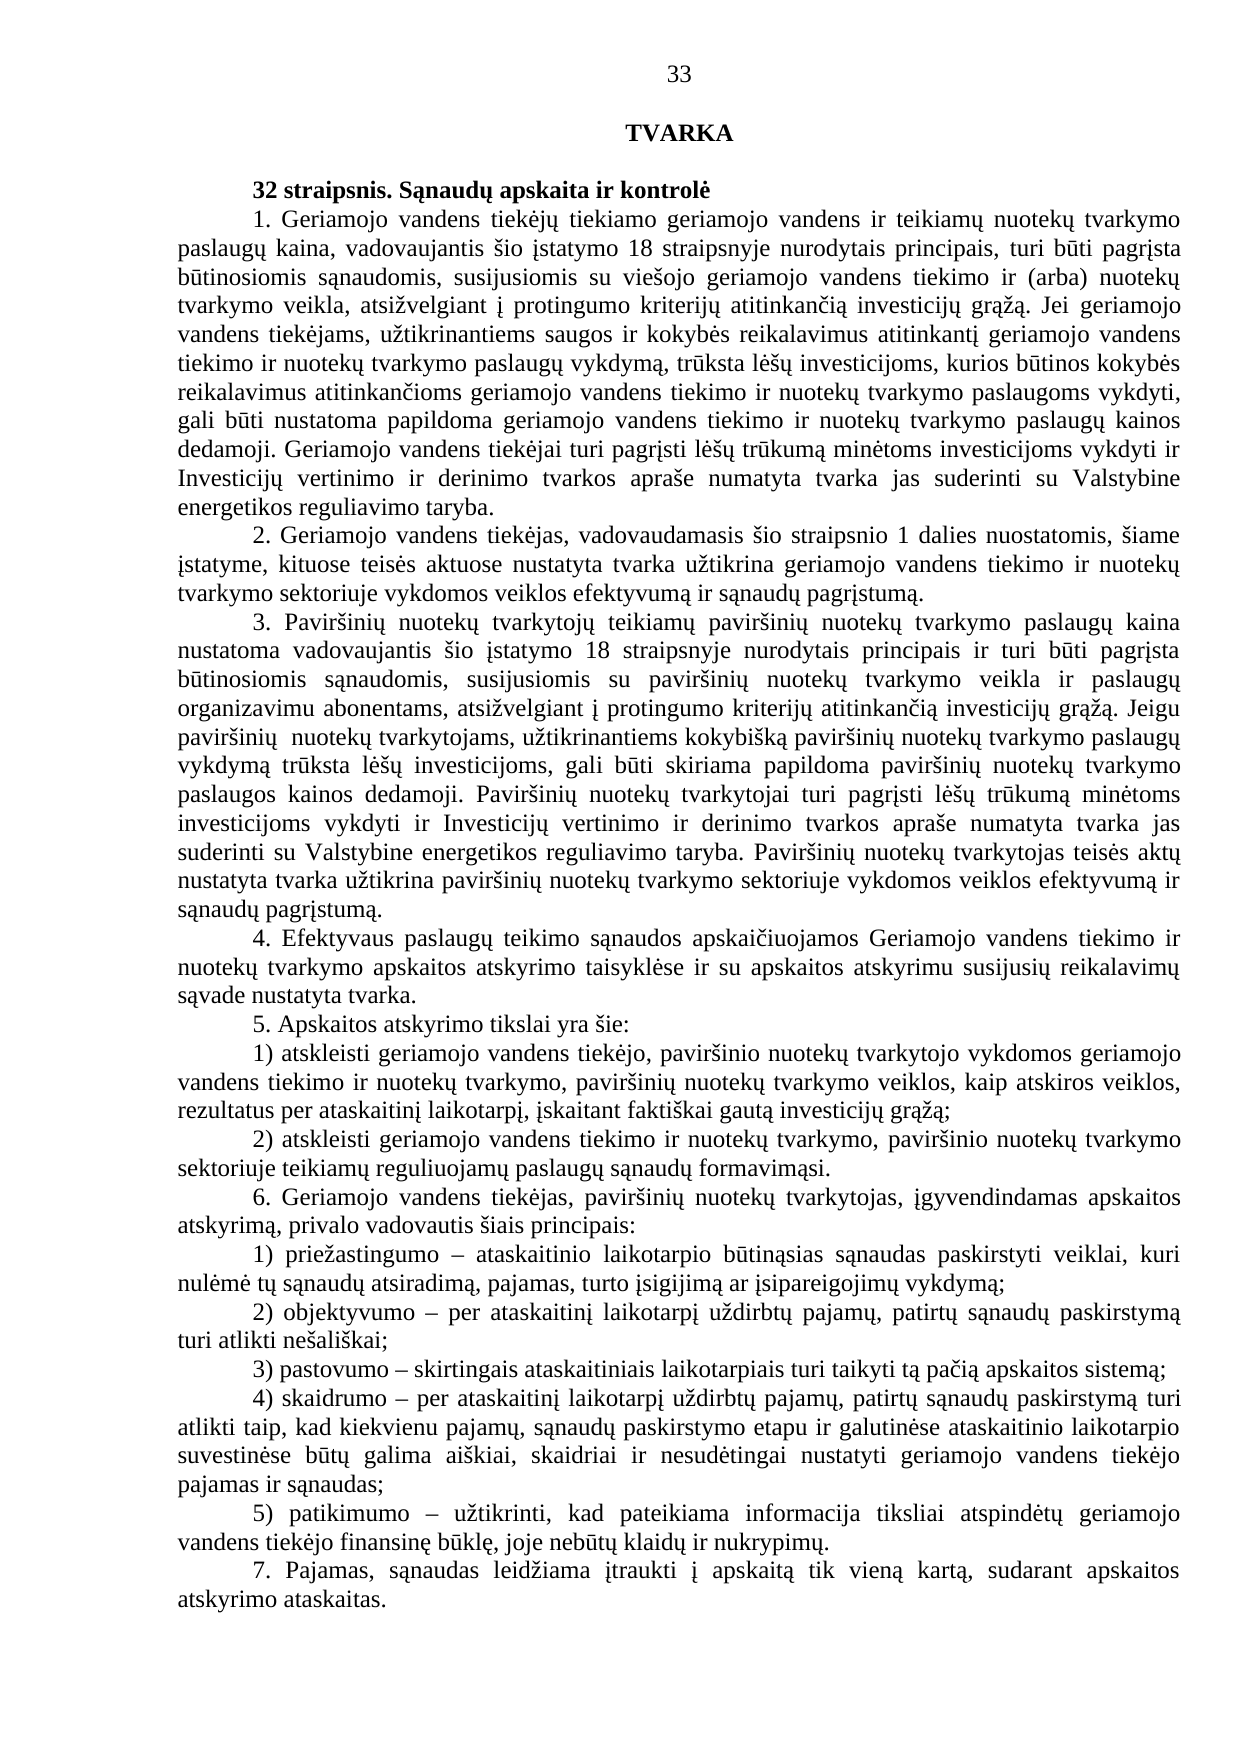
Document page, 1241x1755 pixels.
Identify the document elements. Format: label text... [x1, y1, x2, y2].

text 6. Geriamojo vandens tiekėjas, paviršinių nuotekų tvarkytojas, įgyvendindamas apskaitos atskyrimą, privalo vadovautis šiais principais: [177, 1182, 1181, 1239]
text 4) skaidrumo – per ataskaitinį laikotarpį uždirbtų pajamų, patirtų sąnaudų paskirstymą turi atlikti taip, kad kiekvienu pajamų, sąnaudų paskirstymo etapu ir galutinėse ataskaitinio laikotarpio suvestinėse būtų galima aiškiai, skaidriai ir nesudėtingai nustatyti geriamojo vandens tiekėjo pajamas ir sąnaudas; [177, 1383, 1181, 1498]
text 4. Efektyvaus paslaugų teikimo sąnaudos apskaičiuojamos Geriamojo vandens tiekimo ir nuotekų tvarkymo apskaitos atskyrimo taisyklėse ir su apskaitos atskyrimu susijusių reikalavimų sąvade nustatyta tvarka. [177, 923, 1181, 1009]
text TVARKA [177, 118, 1181, 147]
text 2) atskleisti geriamojo vandens tiekimo ir nuotekų tvarkymo, paviršinio nuotekų tvarkymo sektoriuje teikiamų reguliuojamų paslaugų sąnaudų formavimąsi. [177, 1124, 1181, 1182]
text 2. Geriamojo vandens tiekėjas, vadovaudamasis šio straipsnio 1 dalies nuostatomis, šiame įstatyme, kituose teisės aktuose nustatyta tvarka užtikrina geriamojo vandens tiekimo ir nuotekų tvarkymo sektoriuje vykdomos veiklos efektyvumą ir sąnaudų pagrįstumą. [177, 521, 1181, 607]
text 5. Apskaitos atskyrimo tikslai yra šie: [177, 1009, 1181, 1038]
text 1) priežastingumo – ataskaitinio laikotarpio būtinąsias sąnaudas paskirstyti veiklai, kuri nulėmė tų sąnaudų atsiradimą, pajamas, turto įsigijimą ar įsipareigojimų vykdymą; [177, 1239, 1181, 1297]
text 1) atskleisti geriamojo vandens tiekėjo, paviršinio nuotekų tvarkytojo vykdomos geriamojo vandens tiekimo ir nuotekų tvarkymo, paviršinių nuotekų tvarkymo veiklos, kaip atskiros veiklos, rezultatus per ataskaitinį laikotarpį, įskaitant faktiškai gautą investicijų grąžą; [177, 1038, 1181, 1124]
text 1. Geriamojo vandens tiekėjų tiekiamo geriamojo vandens ir teikiamų nuotekų tvarkymo paslaugų kaina, vadovaujantis šio įstatymo 18 straipsnyje nurodytais principais, turi būti pagrįsta būtinosiomis sąnaudomis, susijusiomis su viešojo geriamojo vandens tiekimo ir (arba) nuotekų tvarkymo veikla, atsižvelgiant į protingumo kriterijų atitinkančią investicijų grąžą. Jei geriamojo vandens tiekėjams, užtikrinantiems saugos ir kokybės reikalavimus atitinkantį geriamojo vandens tiekimo ir nuotekų tvarkymo paslaugų vykdymą, trūksta lėšų investicijoms, kurios būtinos kokybės reikalavimus atitinkančioms geriamojo vandens tiekimo ir nuotekų tvarkymo paslaugoms vykdyti, gali būti nustatoma papildoma geriamojo vandens tiekimo ir nuotekų tvarkymo paslaugų kainos dedamoji. Geriamojo vandens tiekėjai turi pagrįsti lėšų trūkumą minėtoms investicijoms vykdyti ir Investicijų vertinimo ir derinimo tvarkos apraše numatyta tvarka jas suderinti su Valstybine energetikos reguliavimo taryba. [177, 204, 1181, 521]
text 3) pastovumo – skirtingais ataskaitiniais laikotarpiais turi taikyti tą pačią apskaitos sistemą; [177, 1354, 1181, 1383]
text 5) patikimumo – užtikrinti, kad pateikiama informacija tiksliai atspindėtų geriamojo vandens tiekėjo finansinę būklę, joje nebūtų klaidų ir nukrypimų. [177, 1498, 1181, 1556]
text 32 straipsnis. Sąnaudų apskaita ir kontrolė [177, 176, 1181, 204]
text 2) objektyvumo – per ataskaitinį laikotarpį uždirbtų pajamų, patirtų sąnaudų paskirstymą turi atlikti nešališkai; [177, 1297, 1181, 1354]
text 7. Pajamas, sąnaudas leidžiama įtraukti į apskaitą tik vieną kartą, sudarant apskaitos atskyrimo ataskaitas. [177, 1556, 1181, 1613]
text 3. Paviršinių nuotekų tvarkytojų teikiamų paviršinių nuotekų tvarkymo paslaugų kaina nustatoma vadovaujantis šio įstatymo 18 straipsnyje nurodytais principais ir turi būti pagrįsta būtinosiomis sąnaudomis, susijusiomis su paviršinių nuotekų tvarkymo veikla ir paslaugų organizavimu abonentams, atsižvelgiant į protingumo kriterijų atitinkančią investicijų grąžą. Jeigu paviršinių nuotekų tvarkytojams, užtikrinantiems kokybišką paviršinių nuotekų tvarkymo paslaugų vykdymą trūksta lėšų investicijoms, gali būti skiriama papildoma paviršinių nuotekų tvarkymo paslaugos kainos dedamoji. Paviršinių nuotekų tvarkytojai turi pagrįsti lėšų trūkumą minėtoms investicijoms vykdyti ir Investicijų vertinimo ir derinimo tvarkos apraše numatyta tvarka jas suderinti su Valstybine energetikos reguliavimo taryba. Paviršinių nuotekų tvarkytojas teisės aktų nustatyta tvarka užtikrina paviršinių nuotekų tvarkymo sektoriuje vykdomos veiklos efektyvumą ir sąnaudų pagrįstumą. [177, 607, 1181, 923]
